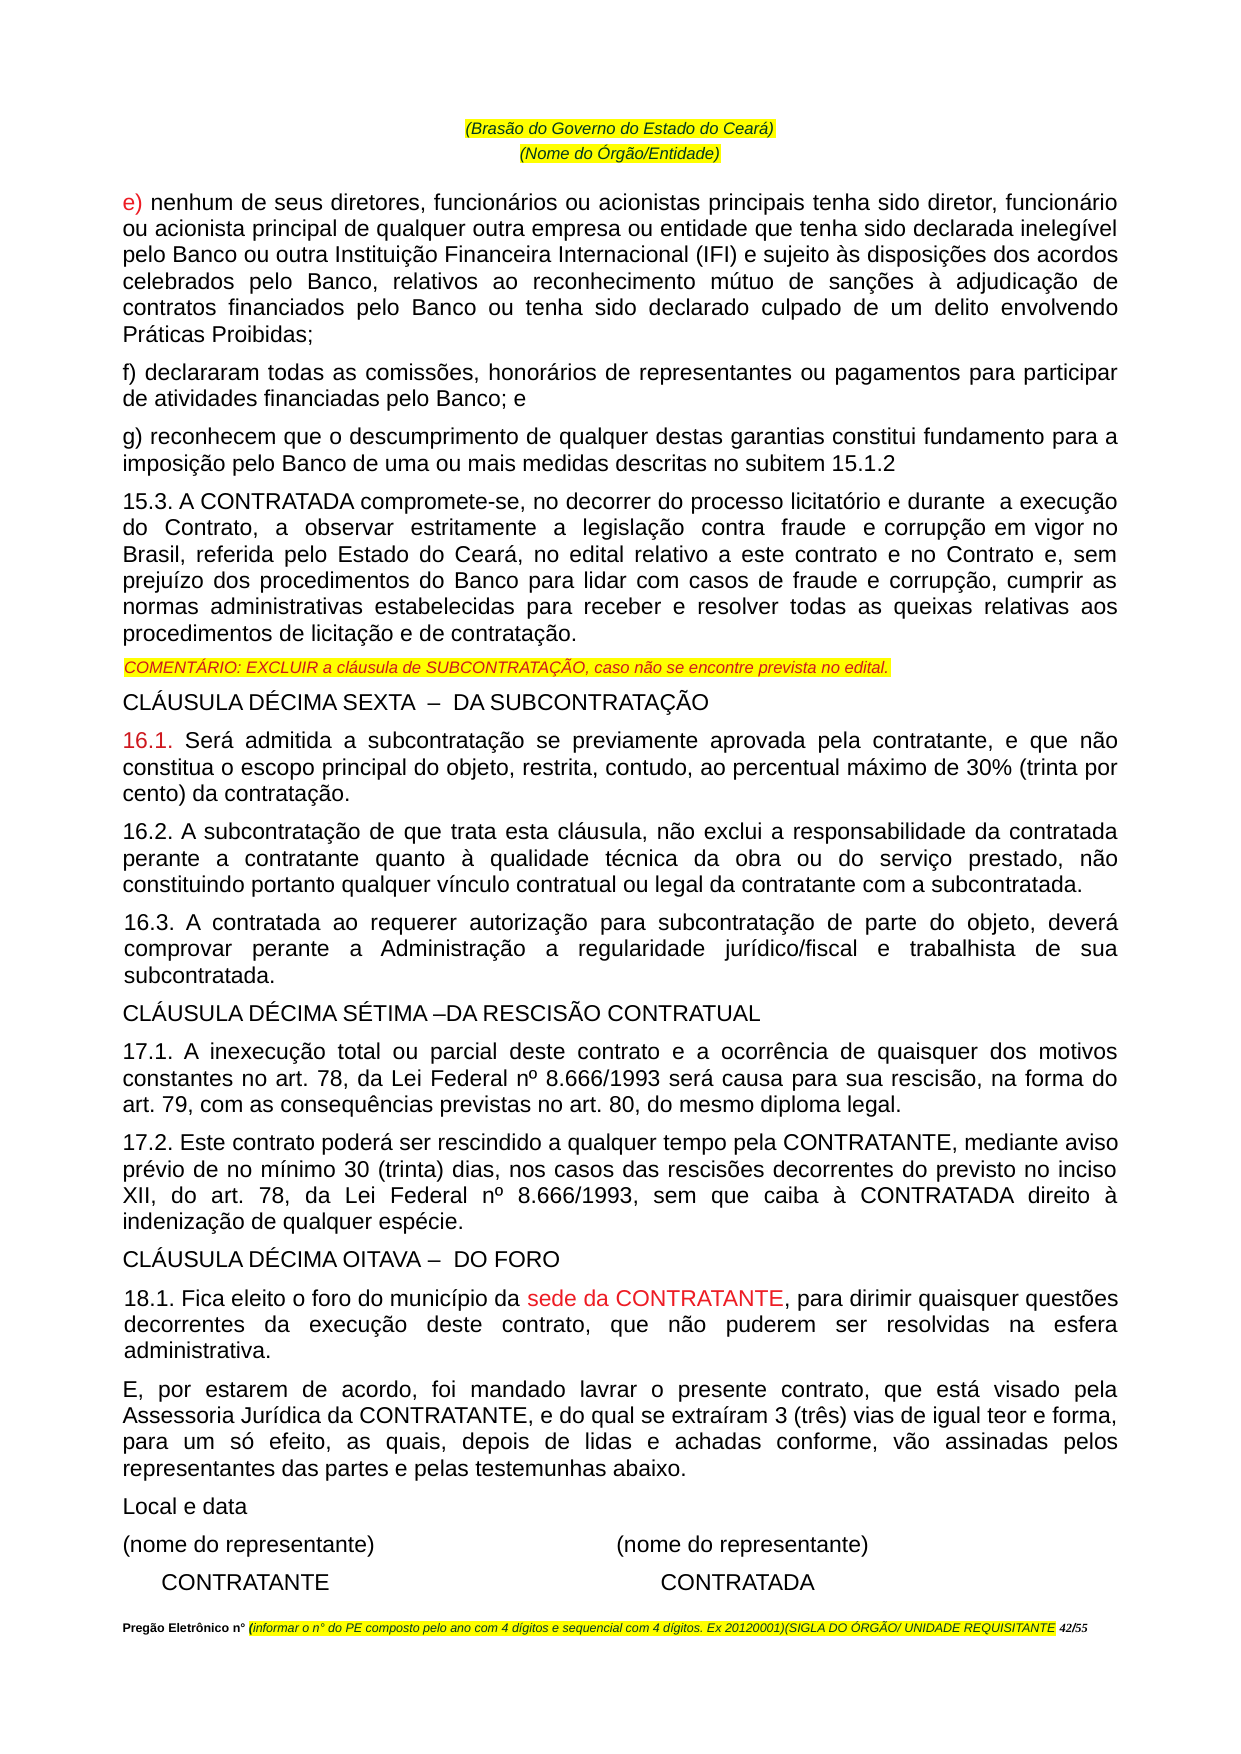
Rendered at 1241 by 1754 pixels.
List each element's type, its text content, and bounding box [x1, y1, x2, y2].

text 17.2. Este contrato poderá ser rescindido a qualquer tempo pela CONTRATANTE, mediante aviso prévio de no mínimo 30 (trinta) dias, nos casos das rescisões decorrentes do previsto no inciso XII, do art. 78, da Lei Federal nº 8.666/1993, sem que caiba à CONTRATADA direito à indenização de qualquer espécie. [122, 1129, 1118, 1234]
text 16.3. A contratada ao requerer autorização para subcontratação de parte do objeto, deverá comprovar perante a Administração a regularidade jurídico/fiscal e trabalhista de sua subcontratada. [124, 909, 1118, 988]
text COMENTÁRIO: EXCLUIR a cláusula de SUBCONTRATAÇÃO, caso não se encontre prevista no edital. [124, 658, 1118, 677]
text e) nenhum de seus diretores, funcionários ou acionistas principais tenha sido diretor, funcionário ou acionista principal de qualquer outra empresa ou entidade que tenha sido declarada inelegível pelo Banco ou outra Instituição Financeira Internacional (IFI) e sujeito às disposições dos acordos celebrados pelo Banco, relativos ao reconhecimento mútuo de sanções à adjudicação de contratos financiados pelo Banco ou tenha sido declarado culpado de um delito envolvendo Práticas Proibidas; [122, 189, 1118, 347]
text CONTRATANTE CONTRATADA [161, 1569, 1119, 1596]
text E, por estarem de acordo, foi mandado lavrar o presente contrato, que está visado pela Assessoria Jurídica da CONTRATANTE, e do qual se extraíram 3 (três) vias de igual teor e forma, para um só efeito, as quais, depois de lidas e achadas conforme, vão assinadas pelos representantes das partes e pelas testemunhas abaixo. [122, 1376, 1118, 1481]
text g) reconhecem que o descumprimento de qualquer destas garantias constitui fundamento para a imposição pelo Banco de uma ou mais medidas descritas no subitem 15.1.2 [122, 423, 1118, 476]
text 17.1. A inexecução total ou parcial deste contrato e a ocorrência de quaisquer dos motivos constantes no art. 78, da Lei Federal nº 8.666/1993 será causa para sua rescisão, na forma do art. 79, com as consequências previstas no art. 80, do mesmo diploma legal. [122, 1038, 1118, 1117]
text (nome do representante) (nome do representante) [122, 1531, 1118, 1557]
text 16.1. Será admitida a subcontratação se previamente aprovada pela contratante, e que não constitua o escopo principal do objeto, restrita, contudo, ao percentual máximo de 30% (trinta por cento) da contratação. [122, 727, 1118, 806]
text 16.2. A subcontratação de que trata esta cláusula, não exclui a responsabilidade da contratada perante a contratante quanto à qualidade técnica da obra ou do serviço prestado, não constituindo portanto qualquer vínculo contratual ou legal da contratante com a subcontratada. [122, 818, 1118, 897]
text 15.3. A CONTRATADA compromete-se, no decorrer do processo licitatório e durante a execução do Contrato, a observar estritamente a legislação contra fraude e corrupção em vigor no Brasil, referida pelo Estado do Ceará, no edital relativo a este contrato e no Contrato e, sem prejuízo dos procedimentos do Banco para lidar com casos de fraude e corrupção, cumprir as normas administrativas estabelecidas para receber e resolver todas as queixas relativas aos procedimentos de licitação e de contratação. [122, 488, 1118, 646]
text f) declararam todas as comissões, honorários de representantes ou pagamentos para participar de atividades financiadas pelo Banco; e [122, 359, 1118, 411]
text CLÁUSULA DÉCIMA SÉTIMA –DA RESCISÃO CONTRATUAL [122, 1000, 1118, 1026]
text CLÁUSULA DÉCIMA OITAVA – DO FORO [122, 1246, 1118, 1273]
text 18.1. Fica eleito o foro do município da sede da CONTRATANTE, para dirimir quaisquer questões decorrentes da execução deste contrato, que não puderem ser resolvidas na esfera administrativa. [124, 1285, 1118, 1364]
text CLÁUSULA DÉCIMA SEXTA – DA SUBCONTRATAÇÃO [122, 689, 1118, 715]
text Local e data [122, 1493, 1118, 1519]
